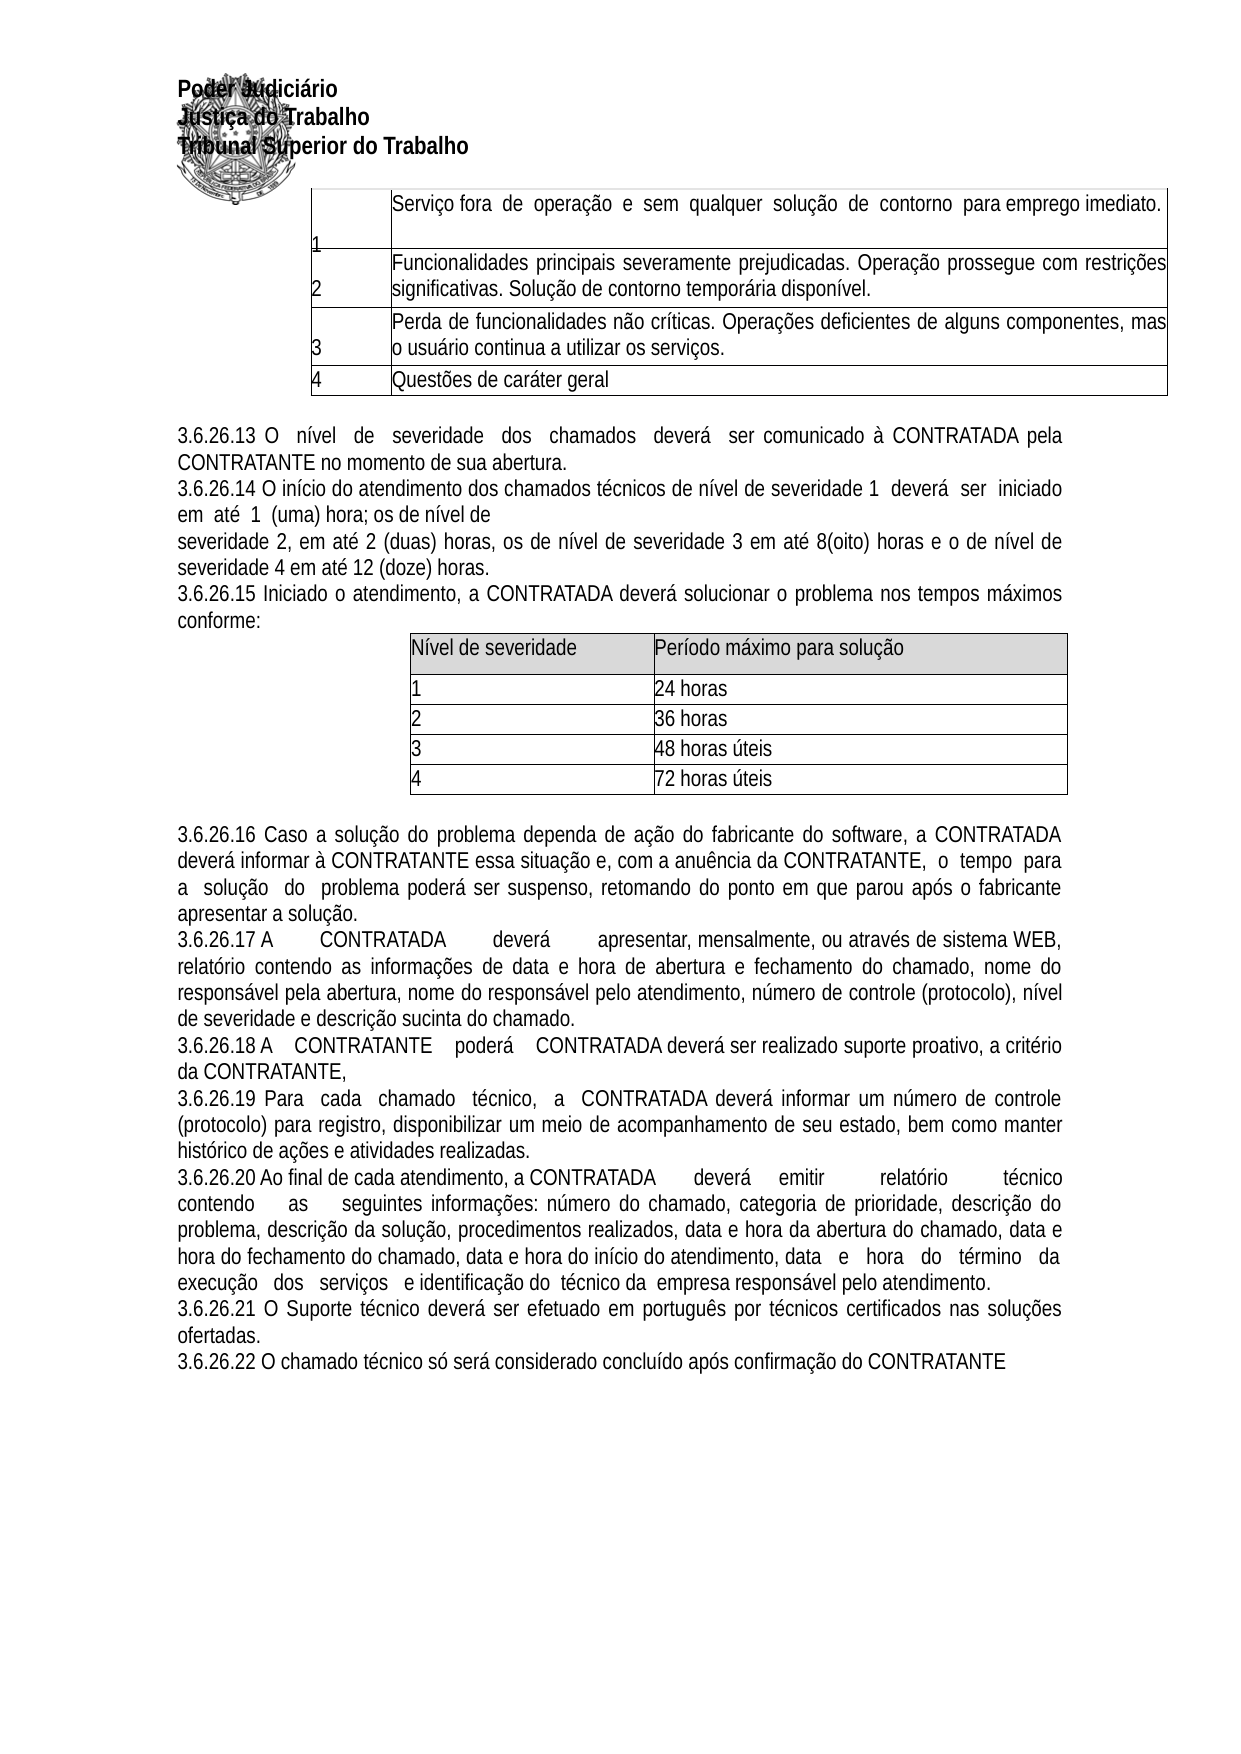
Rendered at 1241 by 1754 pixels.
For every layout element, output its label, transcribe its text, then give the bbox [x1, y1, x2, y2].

picture [176, 73, 296, 205]
table_cell 4 [411, 765, 654, 793]
table_cell 2 [411, 705, 654, 733]
text 3.6.26.22 O chamado técnico só será considerado concluído após confirmação do CONTRATANTE [177, 1348, 1063, 1374]
table_cell 2 [312, 249, 391, 307]
table_cell 3 [411, 735, 654, 763]
table_cell 36 horas [655, 705, 1067, 733]
text 3.6.26.19 Para cada chamado técnico, a CONTRATADA deverá informar um número de controle (protocolo) para registro, disponibilizar um meio de acompanhamento de seu estado, bem como manter histórico de ações e atividades realizadas. [177, 1084, 1063, 1163]
text 3.6.26.18 A CONTRATANTE poderá CONTRATADA deverá ser realizado suporte proativo, a critério da CONTRATANTE, [177, 1032, 1063, 1084]
table_cell 48 horas úteis [655, 735, 1067, 763]
table_header Período máximo para solução [655, 634, 1067, 674]
table_cell 24 horas [655, 675, 1067, 704]
table_cell 3 [312, 308, 391, 365]
text 3.6.26.17 A CONTRATADA deverá apresentar, mensalmente, ou através de sistema WEB, relatório contendo as informações de data e hora de abertura e fechamento do chamado, nome do responsável pela abertura, nome do responsável pelo atendimento, número de controle (protocolo), nível de severidade e descrição sucinta do chamado. [177, 926, 1063, 1032]
text 3.6.26.14 O início do atendimento dos chamados técnicos de nível de severidade 1 deverá ser iniciado em até 1 (uma) hora; os de nível de [177, 475, 1063, 528]
table_cell 1 [411, 675, 654, 704]
text 3.6.26.21 O Suporte técnico deverá ser efetuado em português por técnicos certificados nas soluções ofertadas. [177, 1295, 1063, 1348]
table_header Nível de severidade [411, 634, 654, 674]
text severidade 2, em até 2 (duas) horas, os de nível de severidade 3 em até 8(oito) horas e o de nível de severidade 4 em até 12 (doze) horas. [177, 528, 1063, 580]
table_cell Funcionalidades principais severamente prejudicadas. Operação prossegue com restrições significativas. Solução de contorno temporária disponível. [392, 249, 1167, 307]
text 3.6.26.13 O nível de severidade dos chamados deverá ser comunicado à CONTRATADA pela CONTRATANTE no momento de sua abertura. [177, 422, 1063, 475]
table_cell 4 [312, 366, 391, 395]
text 3.6.26.16 Caso a solução do problema dependa de ação do fabricante do software, a CONTRATADA deverá informar à CONTRATANTE essa situação e, com a anuência da CONTRATANTE, o tempo para a solução do problema poderá ser suspenso, retomando do ponto em que parou após o fabricante apresentar a solução. [177, 821, 1063, 926]
table_cell 1 [312, 190, 391, 248]
table_cell Serviço fora de operação e sem qualquer solução de contorno para emprego imediato. [392, 190, 1167, 248]
table_cell Questões de caráter geral [392, 366, 1167, 395]
table_cell Perda de funcionalidades não críticas. Operações deficientes de alguns componentes, mas o usuário continua a utilizar os serviços. [392, 308, 1167, 365]
text 3.6.26.20 Ao final de cada atendimento, a CONTRATADA deverá emitir relatório técnico contendo as seguintes informações: número do chamado, categoria de prioridade, descrição do problema, descrição da solução, procedimentos realizados, data e hora da abertura do chamado, data e hora do fechamento do chamado, data e hora do início do atendimento, data e hora do término da execução dos serviços e identificação do técnico da empresa responsável pelo atendimento. [177, 1163, 1063, 1295]
text 3.6.26.15 Iniciado o atendimento, a CONTRATADA deverá solucionar o problema nos tempos máximos conforme: [177, 580, 1063, 633]
table_cell 72 horas úteis [655, 765, 1067, 793]
